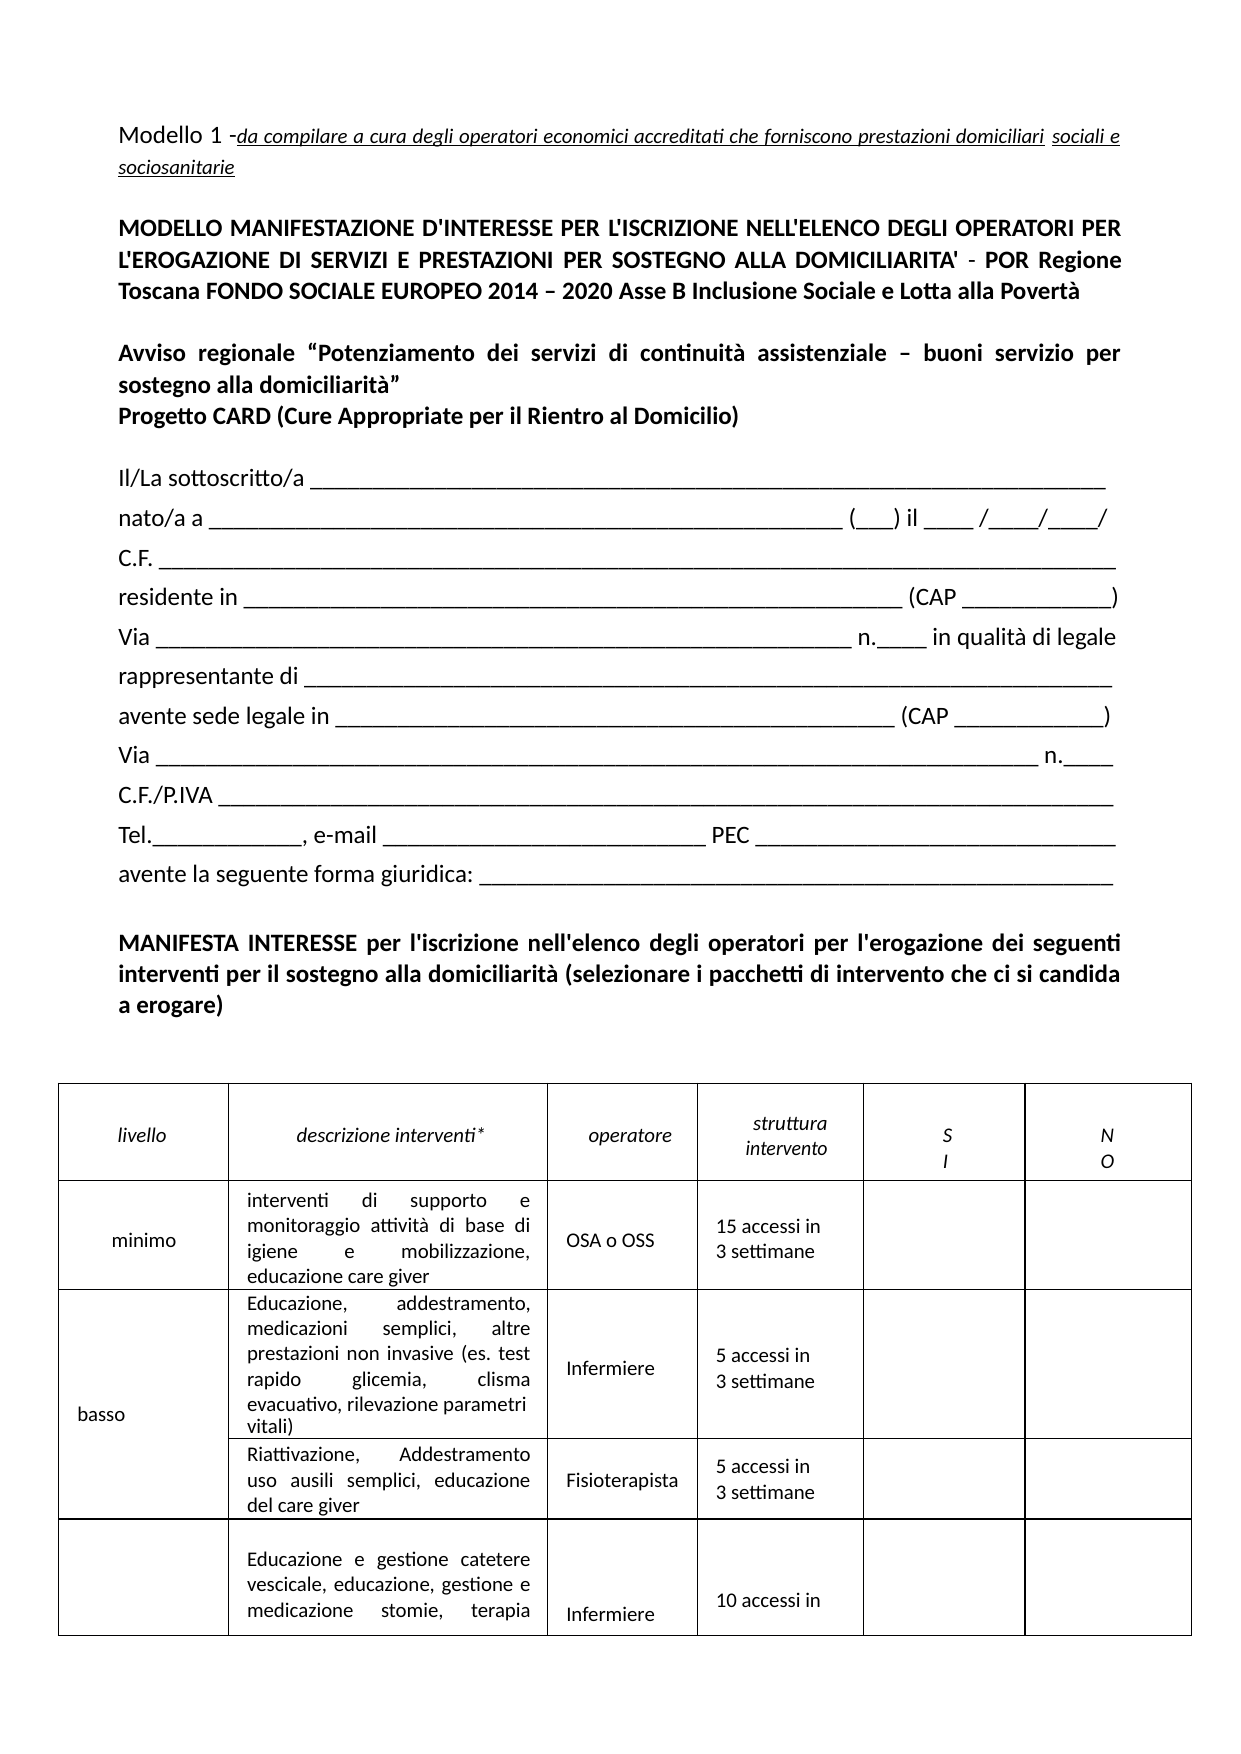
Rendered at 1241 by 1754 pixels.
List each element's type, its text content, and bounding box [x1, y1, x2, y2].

table_cell [864, 1290, 1024, 1438]
table_cell [864, 1181, 1024, 1289]
table_header descrizione interventi* [229, 1084, 547, 1180]
text residente in _____________________________________________________ (CAP ____________) [118, 581, 1122, 612]
text Tel.____________, e-mail __________________________ PEC _____________________________ [118, 818, 1122, 849]
table_cell minimo [59, 1181, 228, 1289]
table_cell 15 accessi in 3 settimane [698, 1181, 863, 1289]
table_header [864, 1520, 1024, 1635]
table_header [1026, 1520, 1191, 1635]
text MANIFESTA INTERESSE per l'iscrizione nell'elenco degli operatori per l'erogazione dei seguenti interventi per il sostegno alla domiciliarità (selezionare i pacchetti di intervento che ci si candida a erogare) [118, 926, 1122, 1020]
table_cell Riattivazione, Addestramento uso ausili semplici, educazione del care giver [229, 1439, 547, 1518]
table_header 10 accessi in [698, 1520, 863, 1635]
table_cell Fisioterapista [548, 1439, 697, 1518]
text Il/La sottoscritto/a ________________________________________________________________ [118, 462, 1122, 493]
text rappresentante di _________________________________________________________________ [118, 660, 1122, 691]
table_cell [1026, 1290, 1191, 1438]
table_cell Infermiere [548, 1290, 697, 1438]
table_cell [1026, 1439, 1191, 1518]
text Avviso regionale “Potenziamento dei servizi di continuità assistenziale – buoni servizio per sostegno alla domiciliarità” [118, 337, 1122, 399]
text Modello 1 -da compilare a cura degli operatori economici accreditati che forniscono prestazioni domiciliari sociali e sociosanitarie [118, 118, 1122, 181]
table_header Infermiere [548, 1520, 697, 1635]
table_header [59, 1520, 228, 1635]
text Via ________________________________________________________ n.____ in qualità di legale [118, 620, 1122, 651]
text nato/a a ___________________________________________________ (___) il ____ /____/____/ [118, 501, 1122, 533]
text C.F./P.IVA ________________________________________________________________________ [118, 778, 1122, 810]
table_cell basso [59, 1290, 228, 1518]
table_cell [1026, 1181, 1191, 1289]
table_header operatore [548, 1084, 697, 1180]
text Progetto CARD (Cure Appropriate per il Rientro al Domicilio) [118, 399, 1122, 431]
table_cell interventi di supporto e monitoraggio attività di base di igiene e mobilizzazione, educazione care giver [229, 1181, 547, 1289]
table_header livello [59, 1084, 228, 1180]
text C.F. _____________________________________________________________________________ [118, 541, 1122, 572]
table_header SI [864, 1084, 1024, 1180]
table_header struttura intervento [698, 1084, 863, 1180]
table_cell [864, 1439, 1024, 1518]
table_cell 5 accessi in 3 settimane [698, 1439, 863, 1518]
text Via _______________________________________________________________________ n.____ [118, 739, 1122, 770]
table_cell Educazione, addestramento, medicazioni semplici, altre prestazioni non invasive (es. test rapido glicemia, clisma evacuativo, rilevazione parametri vitali) [229, 1290, 547, 1438]
table_cell 5 accessi in 3 settimane [698, 1290, 863, 1438]
table_cell OSA o OSS [548, 1181, 697, 1289]
table_header NO [1026, 1084, 1191, 1180]
text avente la seguente forma giuridica: ___________________________________________________ [118, 858, 1122, 889]
text avente sede legale in _____________________________________________ (CAP ____________) [118, 699, 1122, 731]
text MODELLO MANIFESTAZIONE D'INTERESSE PER L'ISCRIZIONE NELL'ELENCO DEGLI OPERATORI PER L'EROGAZIONE DI SERVIZI E PRESTAZIONI PER SOSTEGNO ALLA DOMICILIARITA' - POR Regione Toscana FONDO SOCIALE EUROPEO 2014 – 2020 Asse B Inclusione Sociale e Lotta alla Povertà [118, 212, 1122, 306]
table_header Educazione e gestione catetere vescicale, educazione, gestione e medicazione stomie, terapia [229, 1520, 547, 1635]
